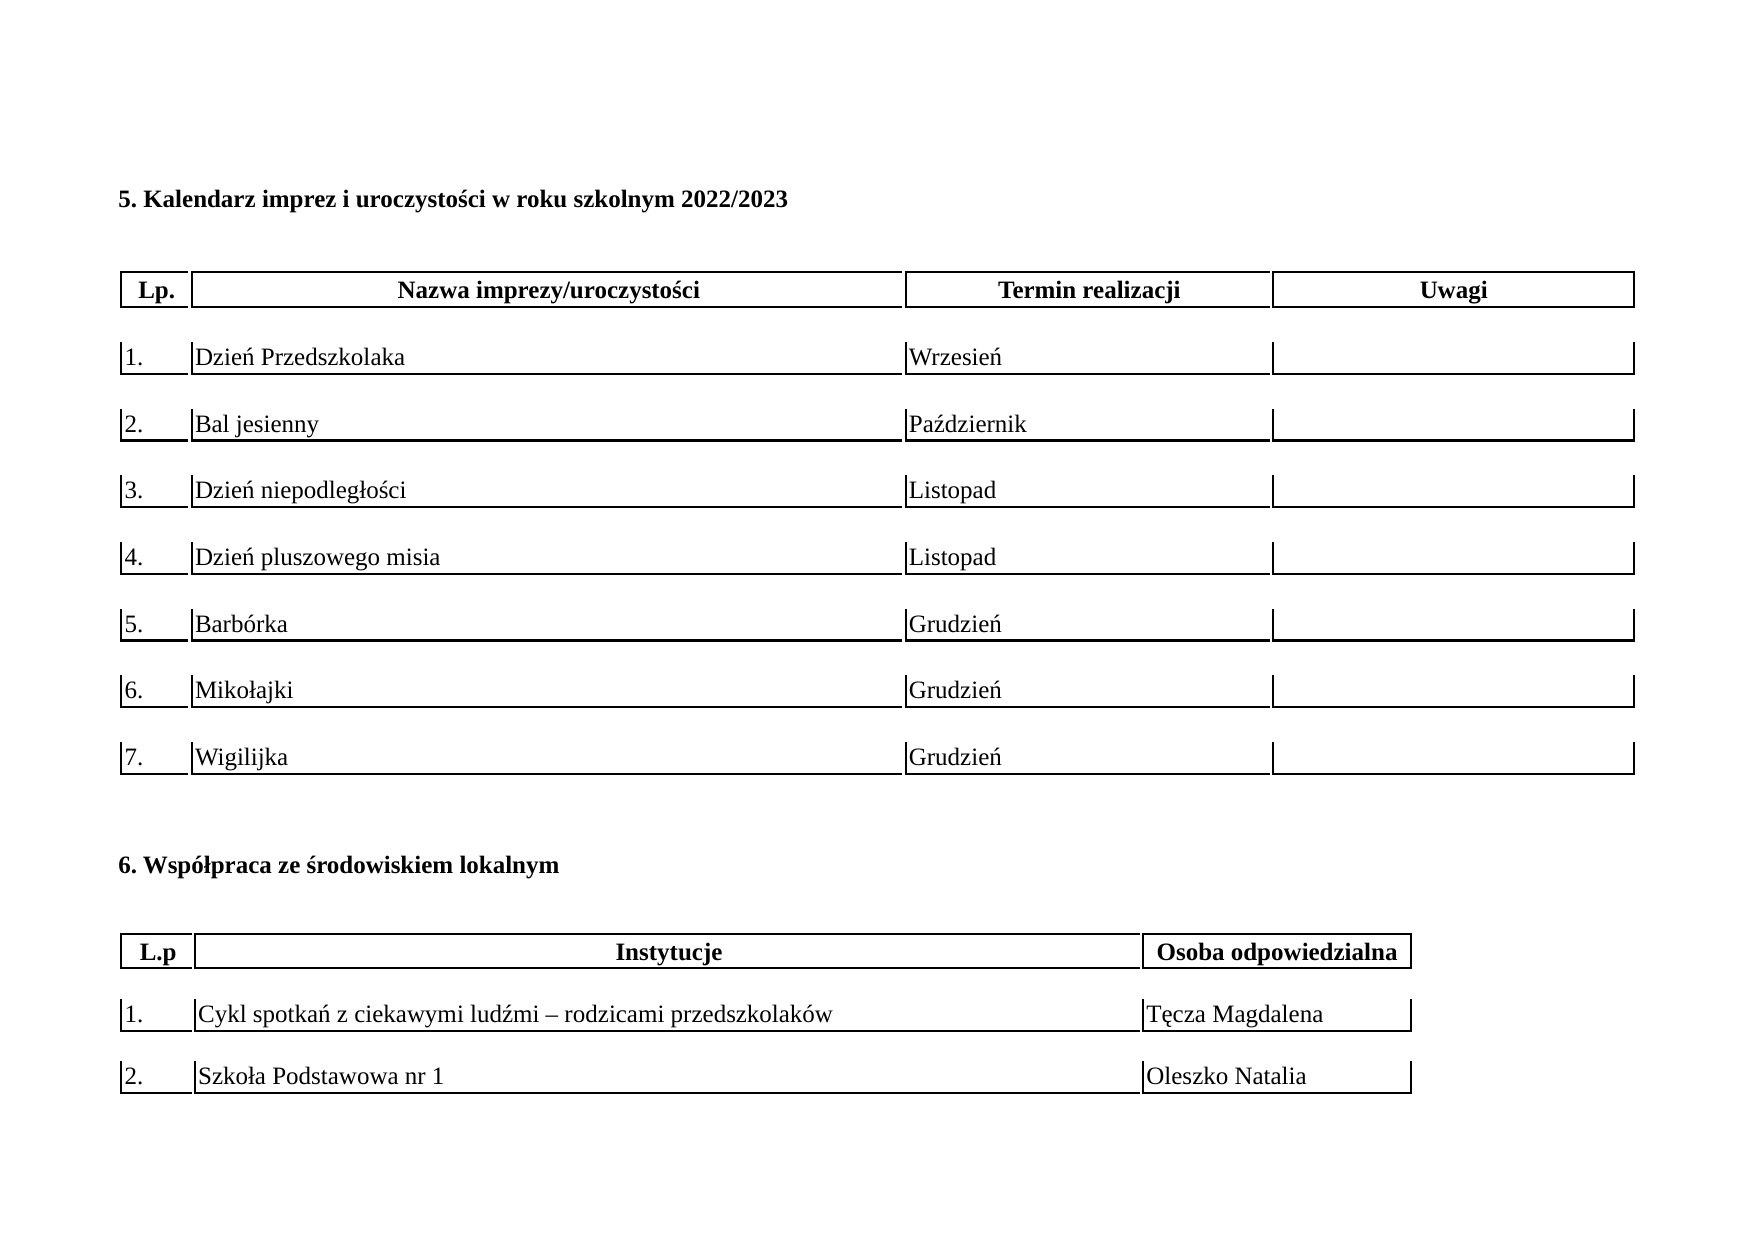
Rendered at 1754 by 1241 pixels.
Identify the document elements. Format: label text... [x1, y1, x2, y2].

table_cell [1271, 542, 1636, 609]
table_cell [1271, 409, 1636, 475]
table_header L.p [119, 933, 193, 999]
table_header Osoba odpowiedzialna [1141, 933, 1413, 999]
table_cell [1271, 342, 1636, 409]
table_cell Wigilijka [190, 742, 903, 809]
table_cell Grudzień [904, 675, 1271, 742]
table_cell [1274, 609, 1633, 639]
table_cell 7. [119, 742, 189, 809]
table_cell Barbórka [190, 609, 903, 675]
table_cell [1274, 742, 1633, 773]
table_cell Mikołajki [190, 675, 903, 742]
table_cell 1. [119, 999, 193, 1061]
table_cell Oleszko Natalia [1144, 1061, 1410, 1092]
table_cell [1274, 409, 1633, 439]
table_cell 2. [119, 409, 189, 475]
table_header Termin realizacji [904, 271, 1271, 342]
table_cell [1274, 342, 1633, 373]
subtitle 5. Kalendarz imprez i uroczystości w roku szkolnym 2022/2023 [118, 184, 1636, 213]
text 6. Współpraca ze środowiskiem lokalnym [118, 850, 1636, 879]
table_cell [1271, 675, 1636, 742]
table_cell 3. [119, 475, 189, 542]
table_cell Bal jesienny [190, 409, 903, 475]
table_cell [1271, 742, 1636, 809]
table_cell [1274, 475, 1633, 506]
table_cell Wrzesień [904, 342, 1271, 409]
table_cell 2. [122, 1061, 193, 1094]
table_cell Grudzień [904, 609, 1271, 675]
table_cell [1271, 609, 1636, 675]
table_cell Tęcza Magdalena [1141, 999, 1413, 1061]
table_header Nazwa imprezy/uroczystości [193, 271, 903, 307]
table_cell Listopad [904, 475, 1271, 542]
table_cell 1. [119, 342, 189, 409]
table_cell Grudzień [904, 742, 1271, 809]
table_cell 6. [119, 675, 189, 742]
table_header Uwagi [1271, 272, 1636, 342]
table_cell Szkoła Podstawowa nr 1 [196, 1061, 1141, 1094]
table_cell Cykl spotkań z ciekawymi ludźmi – rodzicami przedszkolaków [193, 999, 1141, 1061]
table_cell [1274, 675, 1633, 706]
table_cell Listopad [904, 542, 1271, 609]
table_header Instytucje [193, 933, 1141, 999]
table_cell 5. [119, 609, 189, 675]
table_cell Dzień Przedszkolaka [190, 342, 903, 409]
table_header Lp. [119, 271, 189, 342]
table_header Nazwa imprezy/uroczystości [190, 272, 903, 342]
table_cell 4. [119, 542, 189, 609]
table_cell Październik [904, 409, 1271, 475]
table_cell [1274, 542, 1633, 573]
table_cell [1271, 475, 1636, 542]
table_cell Dzień pluszowego misia [190, 542, 903, 609]
table_cell Dzień niepodległości [190, 475, 903, 542]
